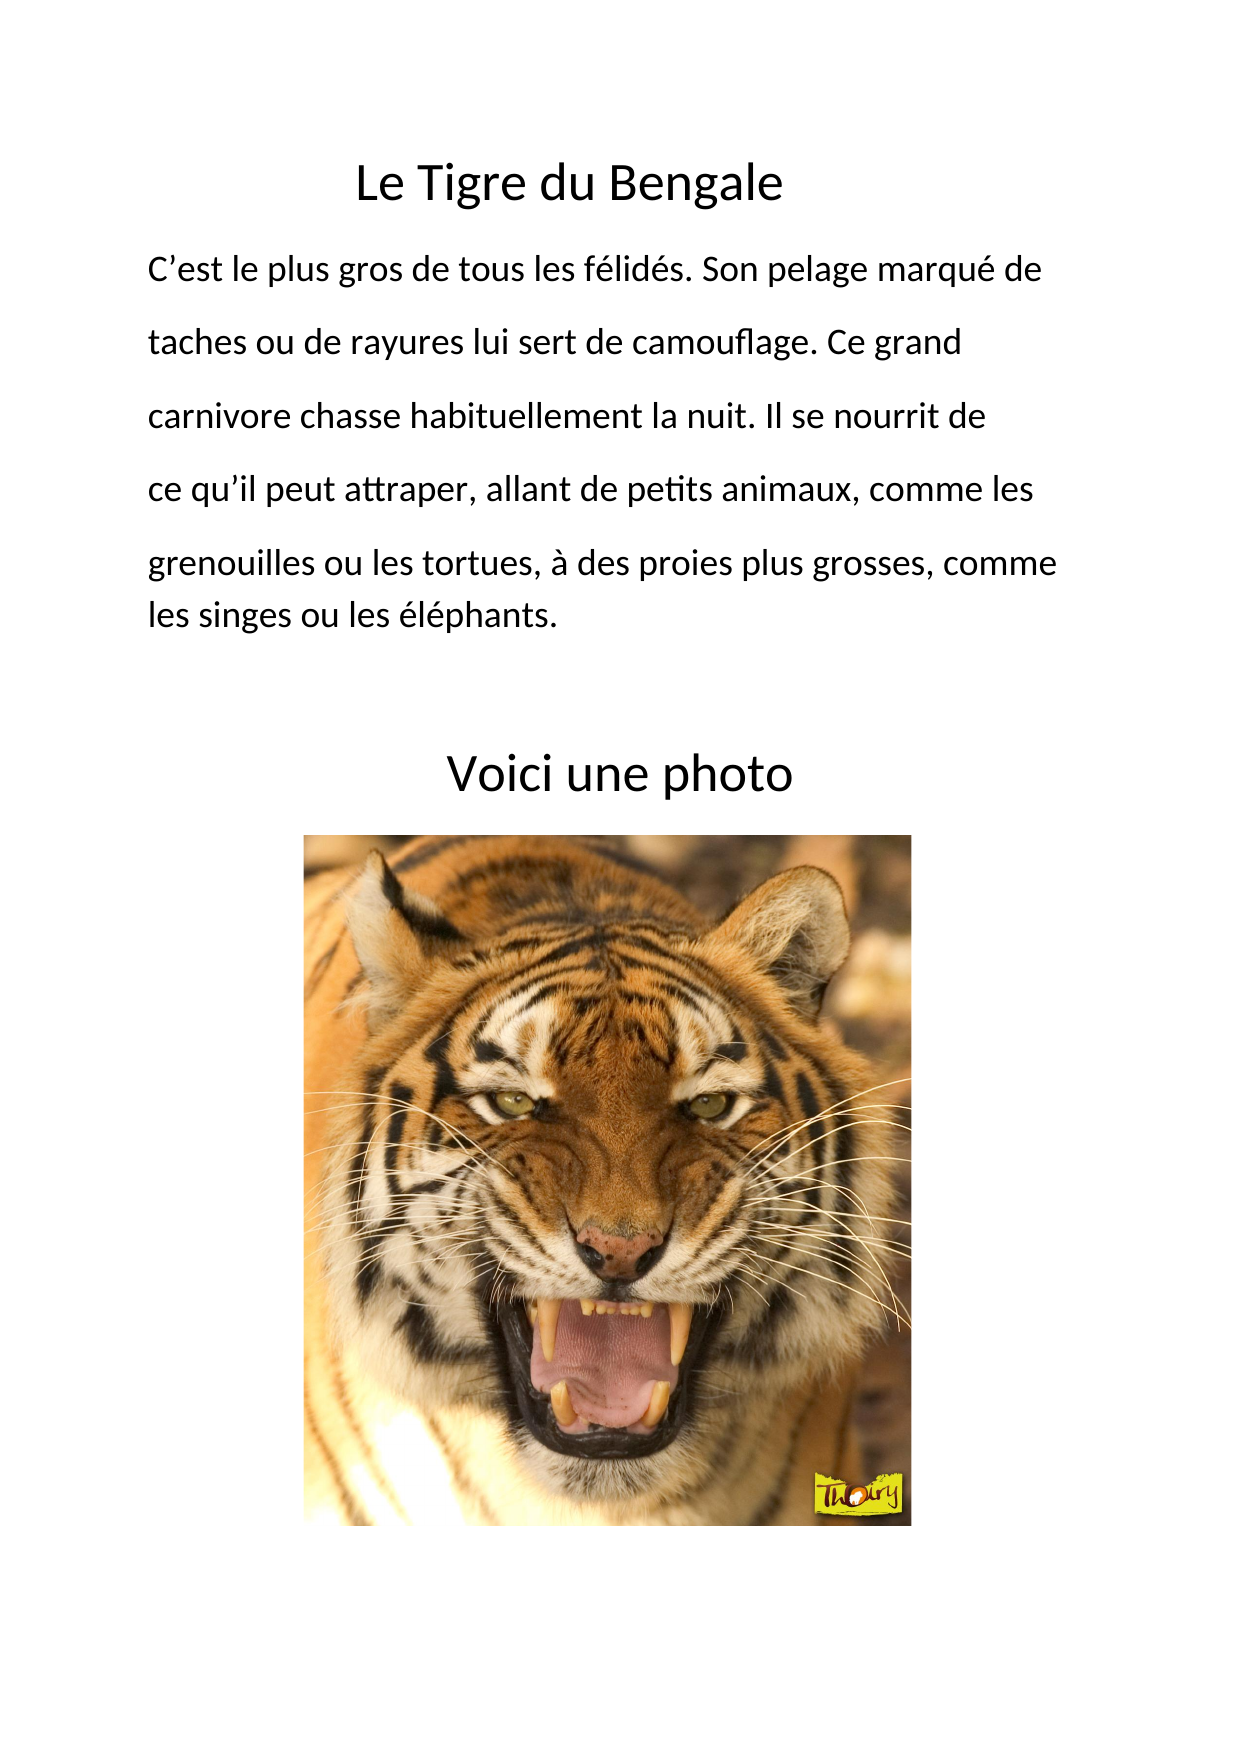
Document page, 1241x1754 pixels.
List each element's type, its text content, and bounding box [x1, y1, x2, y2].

text C’est le plus gros de tous les félidés. Son pelage marqué de [148, 244, 1093, 290]
text Le Tigre du Bengale [148, 148, 1093, 214]
text grenouilles ou les tortues, à des proies plus grosses, comme les singes ou les éléphants. [148, 539, 1093, 637]
text taches ou de rayures lui sert de camouflage. Ce grand [148, 318, 1093, 364]
picture [303, 835, 912, 1526]
text Voici une photo [148, 738, 1093, 804]
text ce qu’il peut attraper, allant de petits animaux, comme les [148, 465, 1093, 511]
text carnivore chasse habituellement la nuit. Il se nourrit de [148, 392, 1093, 437]
